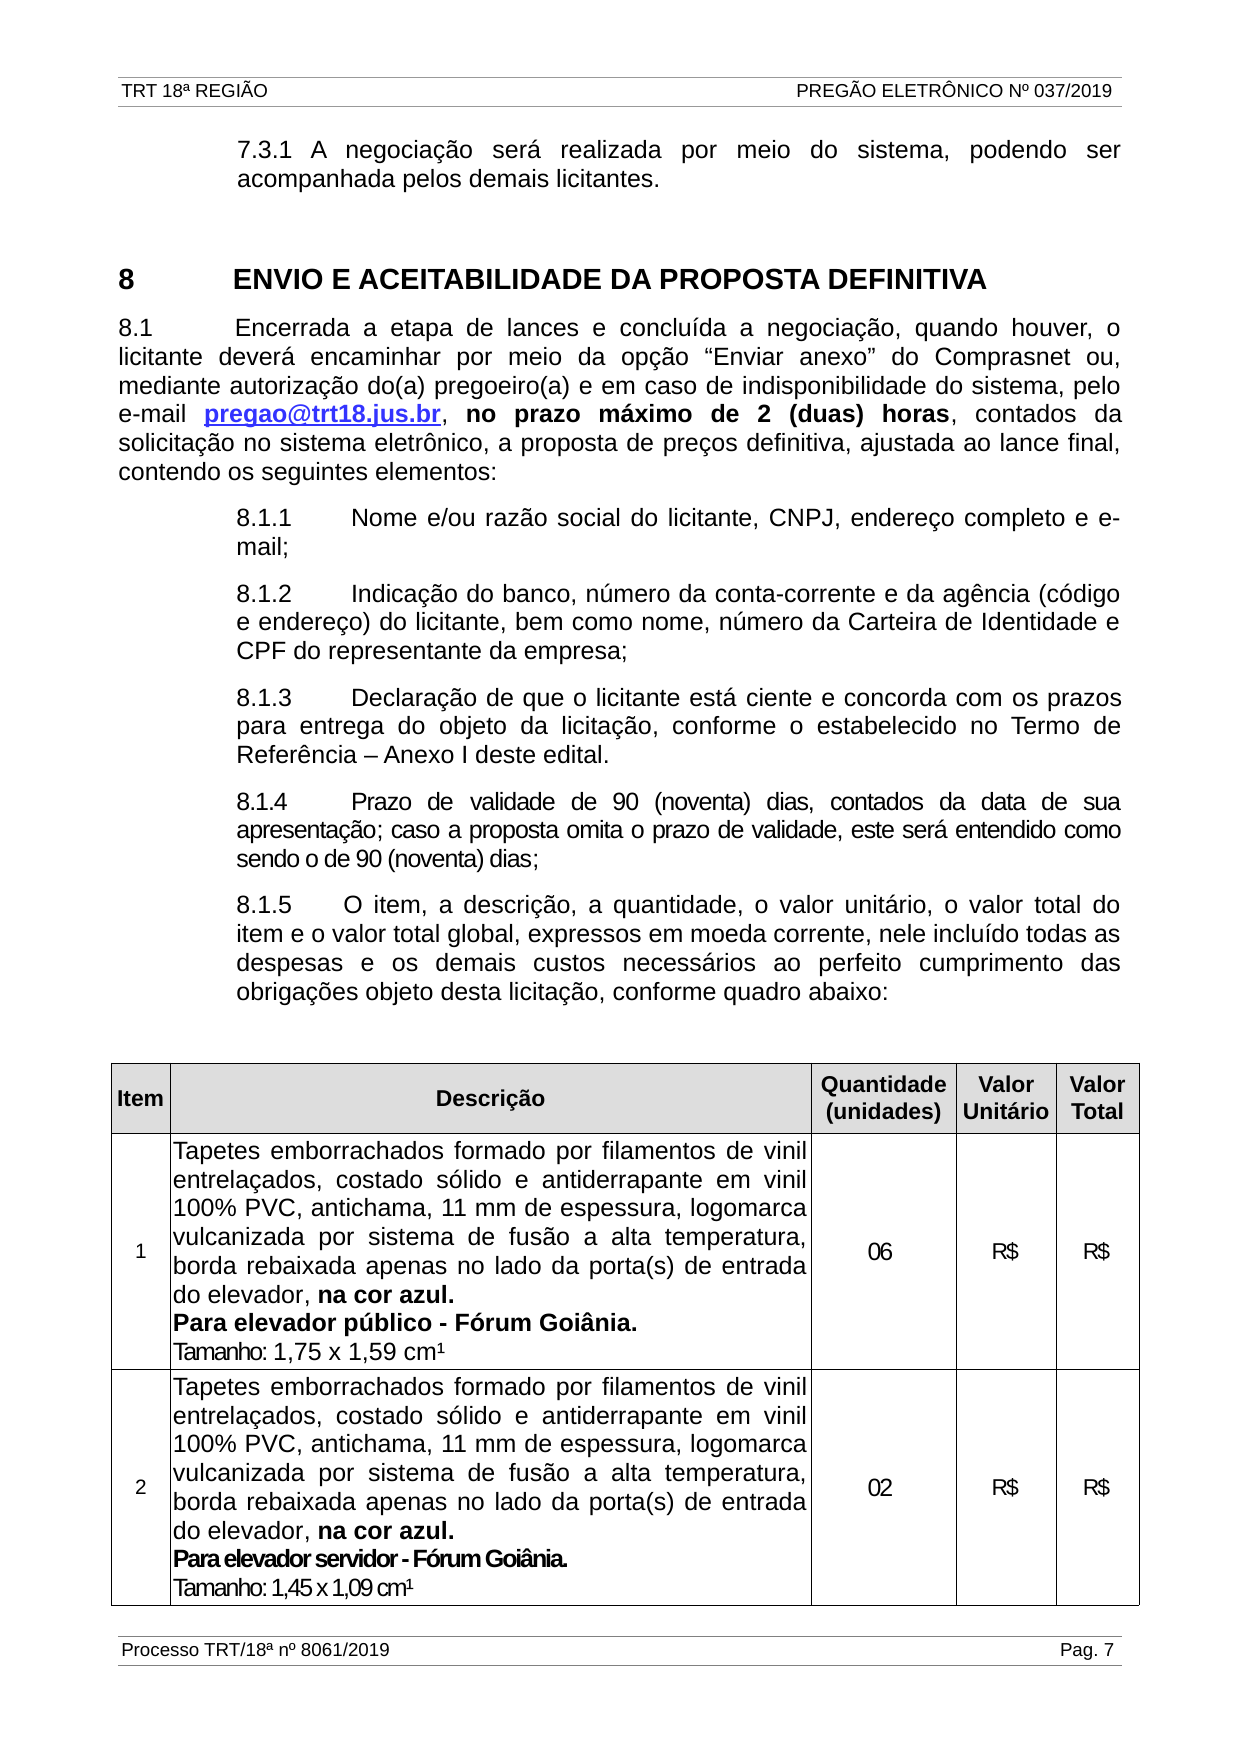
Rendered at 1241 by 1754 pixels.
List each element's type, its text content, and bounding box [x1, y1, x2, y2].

list 8.1.4 Prazo de validade de 90 (noventa) dias, contados da data de sua apresentação; caso a proposta omita o prazo de validade, este será entendido como sendo o de 90 (noventa) dias; [236, 787, 1122, 873]
text 7.3.1 A negociação será realizada por meio do sistema, podendo ser acompanhada pelos demais licitantes. [237, 136, 1122, 193]
table_cell Tapetes emborrachados formado por filamentos de vinil entrelaçados, costado sólido e antiderrapante em vinil 100% PVC, antichama, 11 mm de espessura, logomarca vulcanizada por sistema de fusão a alta temperatura, borda rebaixada apenas no lado da porta(s) de entrada do elevador, na cor azul. Para elevador público - Fórum Goiânia. Tamanho: 1,75 x 1,59 cm¹ [171, 1134, 811, 1369]
table_cell 06 [812, 1134, 956, 1369]
text 8.1.1 Nome e/ou razão social do licitante, CNPJ, endereço completo e e-mail; [236, 503, 1122, 561]
table_header Descrição [171, 1064, 811, 1133]
text 8.1.2 Indicação do banco, número da conta-corrente e da agência (código e endereço) do licitante, bem como nome, número da Carteira de Identidade e CPF do representante da empresa; [236, 579, 1122, 665]
table_header Quantidade (unidades) [812, 1064, 956, 1133]
text 8.1 Encerrada a etapa de lances e concluída a negociação, quando houver, o licitante deverá encaminhar por meio da opção “Enviar anexo” do Comprasnet ou, mediante autorização do(a) pregoeiro(a) e em caso de indisponibilidade do sistema, pelo e-mail pregao@trt18.jus.br, no prazo máximo de 2 (duas) horas, contados da solicitação no sistema eletrônico, a proposta de preços definitiva, ajustada ao lance final, contendo os seguintes elementos: [118, 313, 1122, 486]
text 8 ENVIO E ACEITABILIDADE DA PROPOSTA DEFINITIVA [118, 262, 1122, 296]
table_cell R$ [957, 1370, 1056, 1605]
table_cell 2 [112, 1370, 170, 1605]
text 8.1.3 Declaração de que o licitante está ciente e concorda com os prazos para entrega do objeto da licitação, conforme o estabelecido no Termo de Referência – Anexo I deste edital. [236, 683, 1122, 769]
table_cell R$ [1057, 1370, 1139, 1605]
table_cell R$ [1057, 1134, 1139, 1369]
table_header Item [112, 1064, 170, 1133]
table_header Valor Unitário [957, 1064, 1056, 1133]
table_cell Tapetes emborrachados formado por filamentos de vinil entrelaçados, costado sólido e antiderrapante em vinil 100% PVC, antichama, 11 mm de espessura, logomarca vulcanizada por sistema de fusão a alta temperatura, borda rebaixada apenas no lado da porta(s) de entrada do elevador, na cor azul. Para elevador servidor - Fórum Goiânia. Tamanho: 1,45 x 1,09 cm¹ [171, 1370, 811, 1605]
table_cell R$ [957, 1134, 1056, 1369]
table_cell 1 [112, 1134, 170, 1369]
table_cell 02 [812, 1370, 956, 1605]
text 8.1.5 O item, a descrição, a quantidade, o valor unitário, o valor total do item e o valor total global, expressos em moeda corrente, nele incluído todas as despesas e os demais custos necessários ao perfeito cumprimento das obrigações objeto desta licitação, conforme quadro abaixo: [236, 891, 1122, 1006]
table_header Valor Total [1057, 1064, 1139, 1133]
